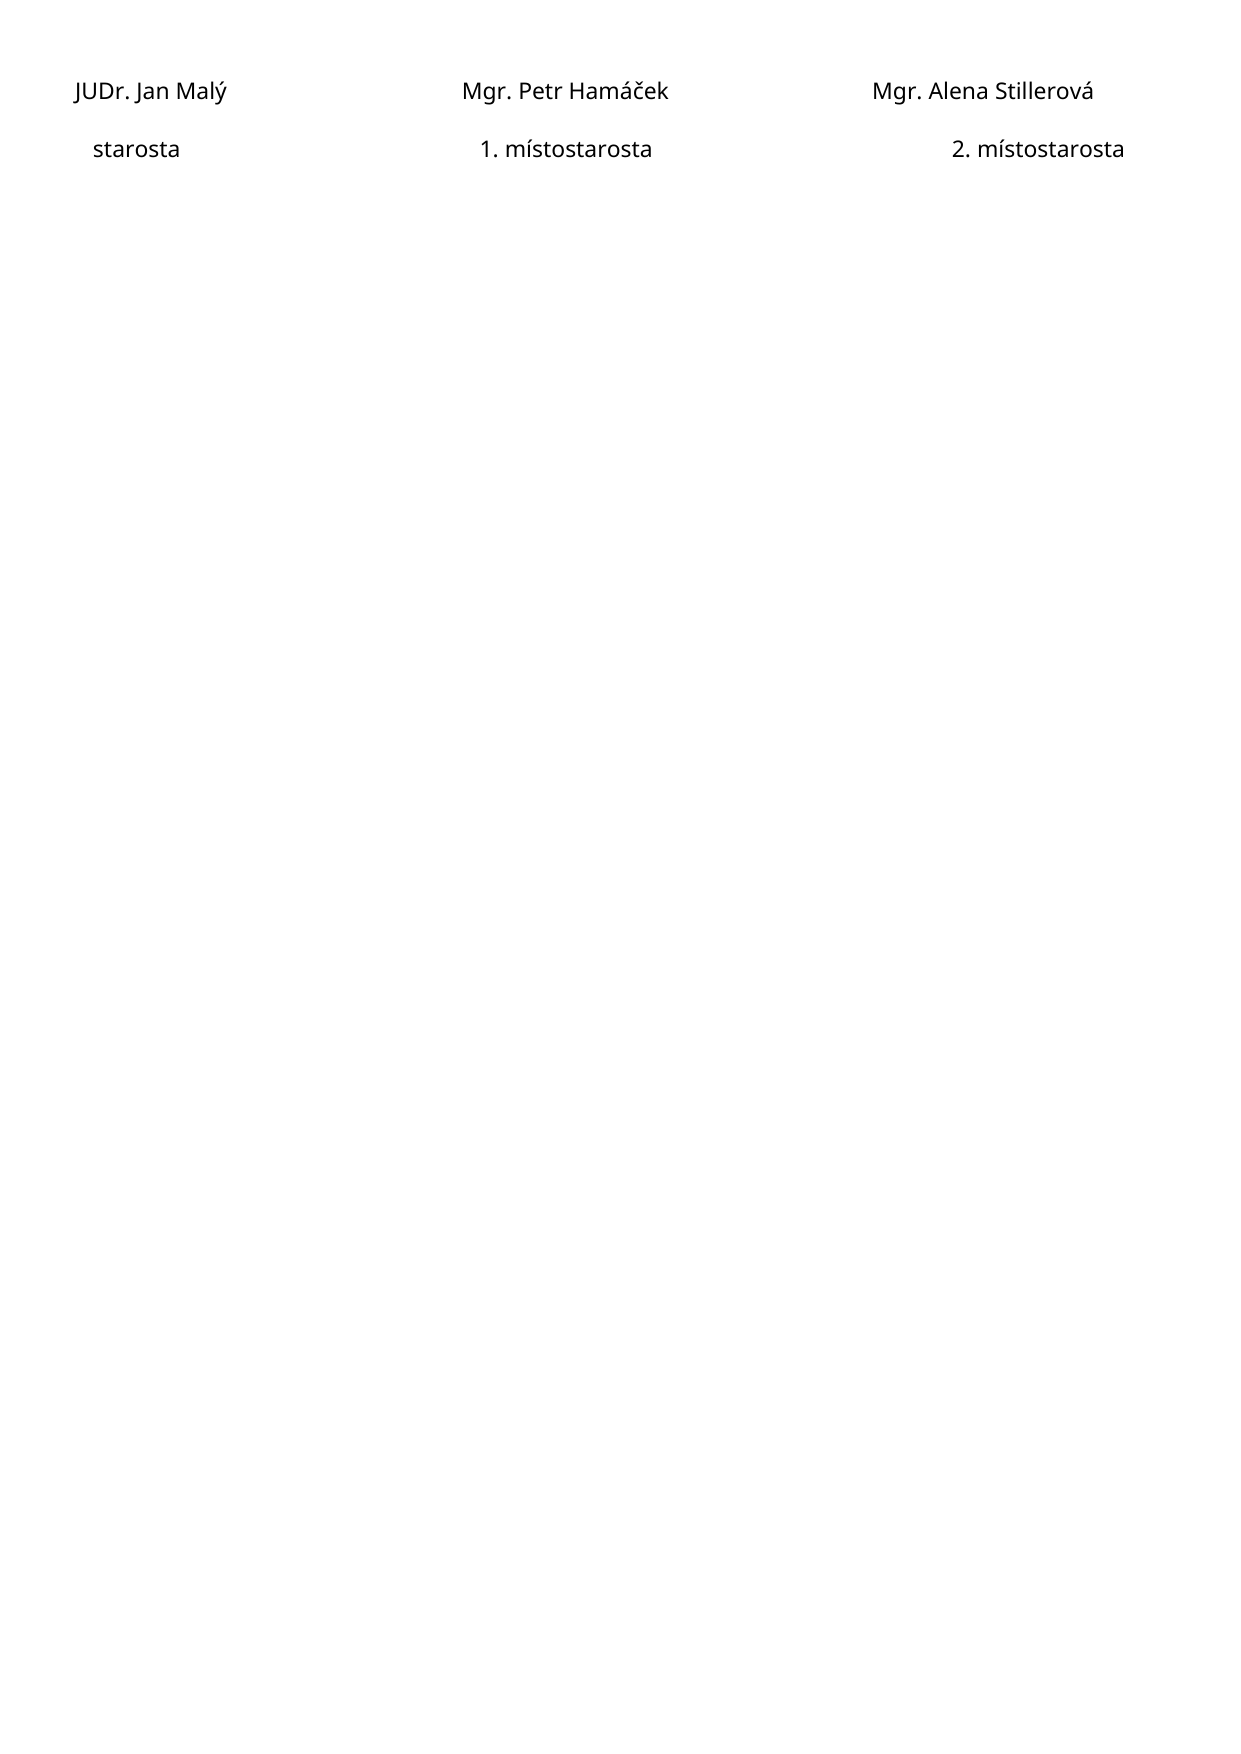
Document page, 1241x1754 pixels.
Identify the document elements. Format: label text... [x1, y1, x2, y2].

text JUDr. Jan Malý Mgr. Petr Hamáček Mgr. Alena Stillerová [75, 75, 1165, 106]
text starosta 1. místostarosta 2. místostarosta [75, 133, 1165, 164]
